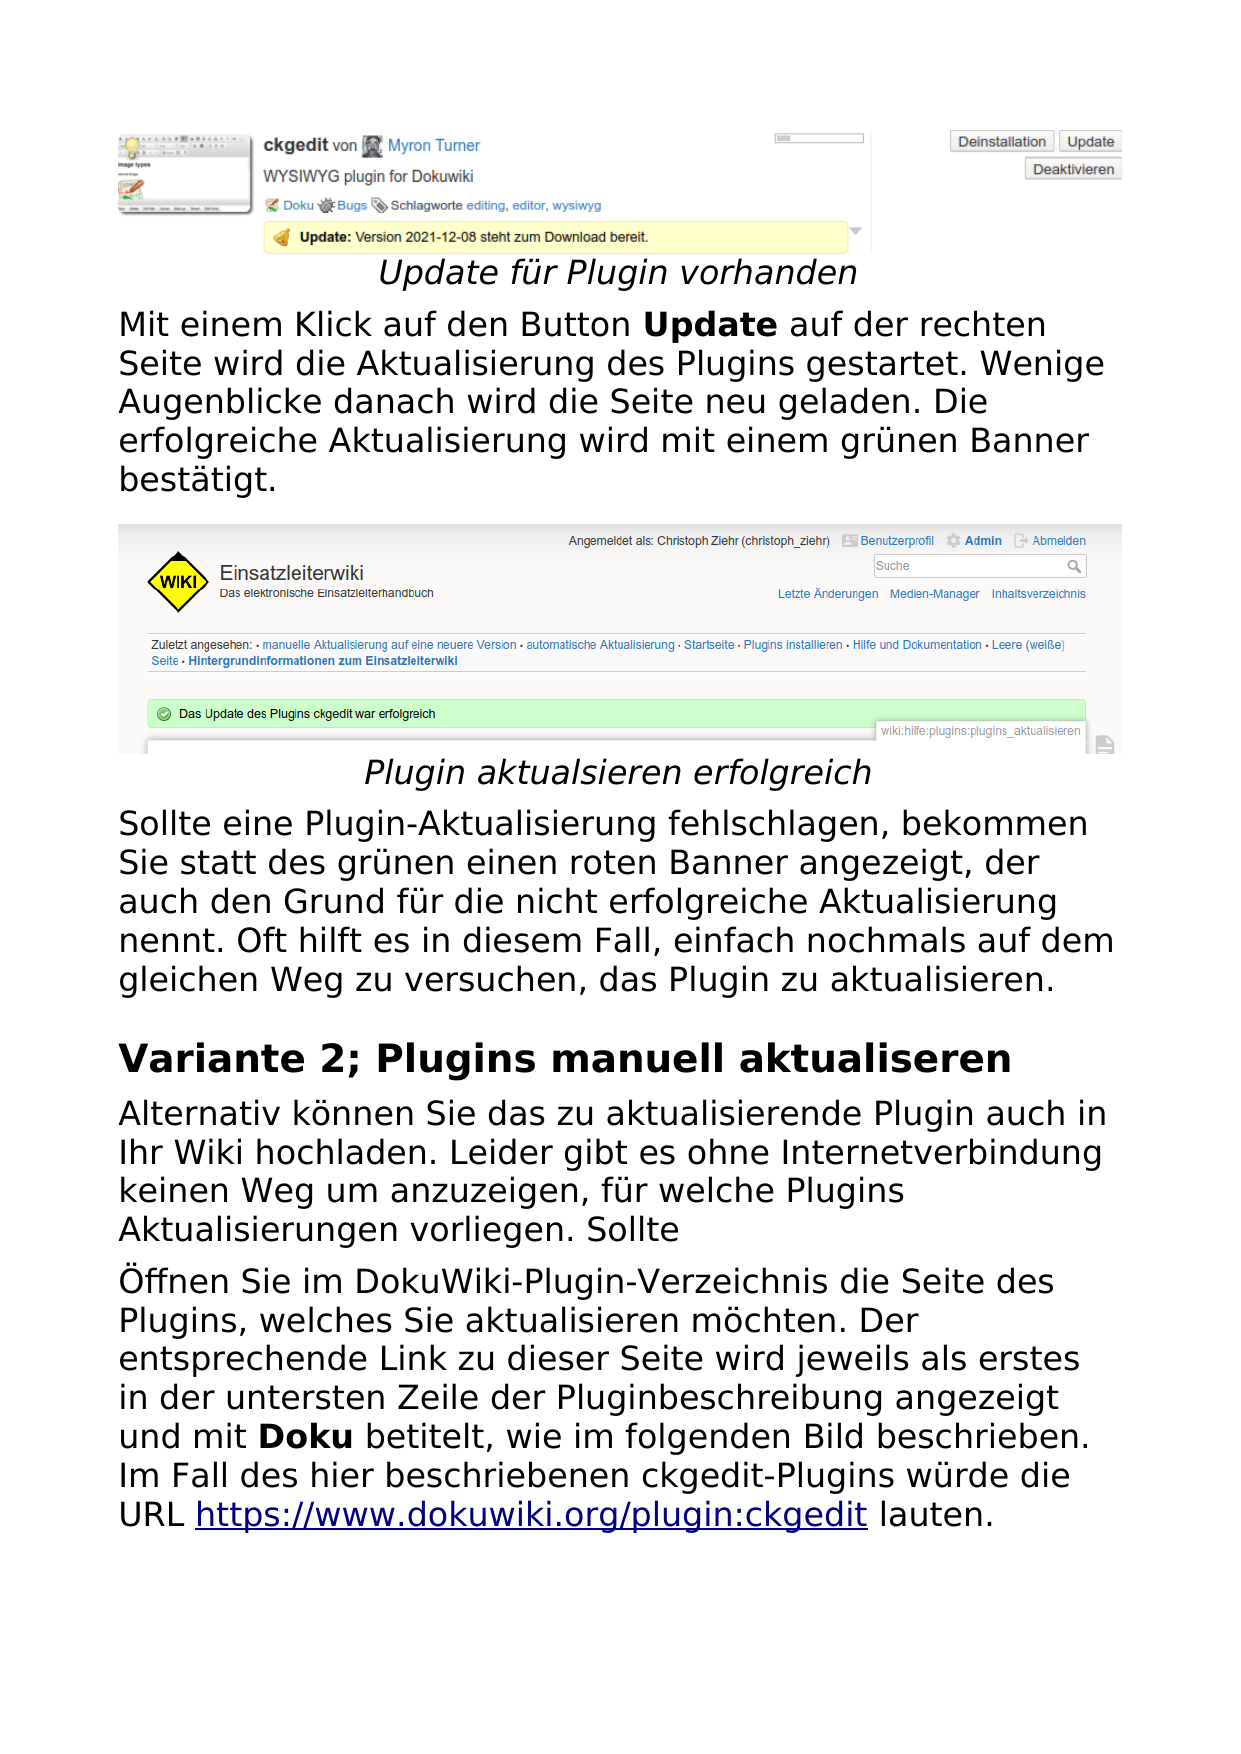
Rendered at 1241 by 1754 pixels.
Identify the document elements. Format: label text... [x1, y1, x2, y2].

text Update für Plugin vorhanden [118, 254, 1122, 293]
picture [118, 130, 1123, 254]
text Plugin aktualsieren erfolgreich [118, 754, 1122, 792]
text Alternativ können Sie das zu aktualisierende Plugin auch in Ihr Wiki hochladen. Leider gibt es ohne Internetverbindung keinen Weg um anzuzeigen, für welche Plugins Aktualisierungen vorliegen. Sollte [118, 1094, 1122, 1250]
text Öffnen Sie im DokuWiki-Plugin-Verzeichnis die Seite des Plugins, welches Sie aktualisieren möchten. Der entsprechende Link zu dieser Seite wird jeweils als erstes in der untersten Zeile der Pluginbeschreibung angezeigt und mit Doku betitelt, wie im folgenden Bild beschrieben. Im Fall des hier beschriebenen ckgedit-Plugins würde die URL https://www.dokuwiki.org/plugin:ckgedit lauten. [118, 1262, 1122, 1534]
picture [118, 524, 1123, 754]
subtitle Variante 2; Plugins manuell aktualiseren [118, 1037, 1122, 1082]
text Sollte eine Plugin-Aktualisierung fehlschlagen, bekommen Sie statt des grünen einen roten Banner angezeigt, der auch den Grund für die nicht erfolgreiche Aktualisierung nennt. Oft hilft es in diesem Fall, einfach nochmals auf dem gleichen Weg zu versuchen, das Plugin zu aktualisieren. [118, 805, 1122, 999]
text Mit einem Klick auf den Button Update auf der rechten Seite wird die Aktualisierung des Plugins gestartet. Wenige Augenblicke danach wird die Seite neu geladen. Die erfolgreiche Aktualisierung wird mit einem grünen Banner bestätigt. [118, 305, 1122, 499]
